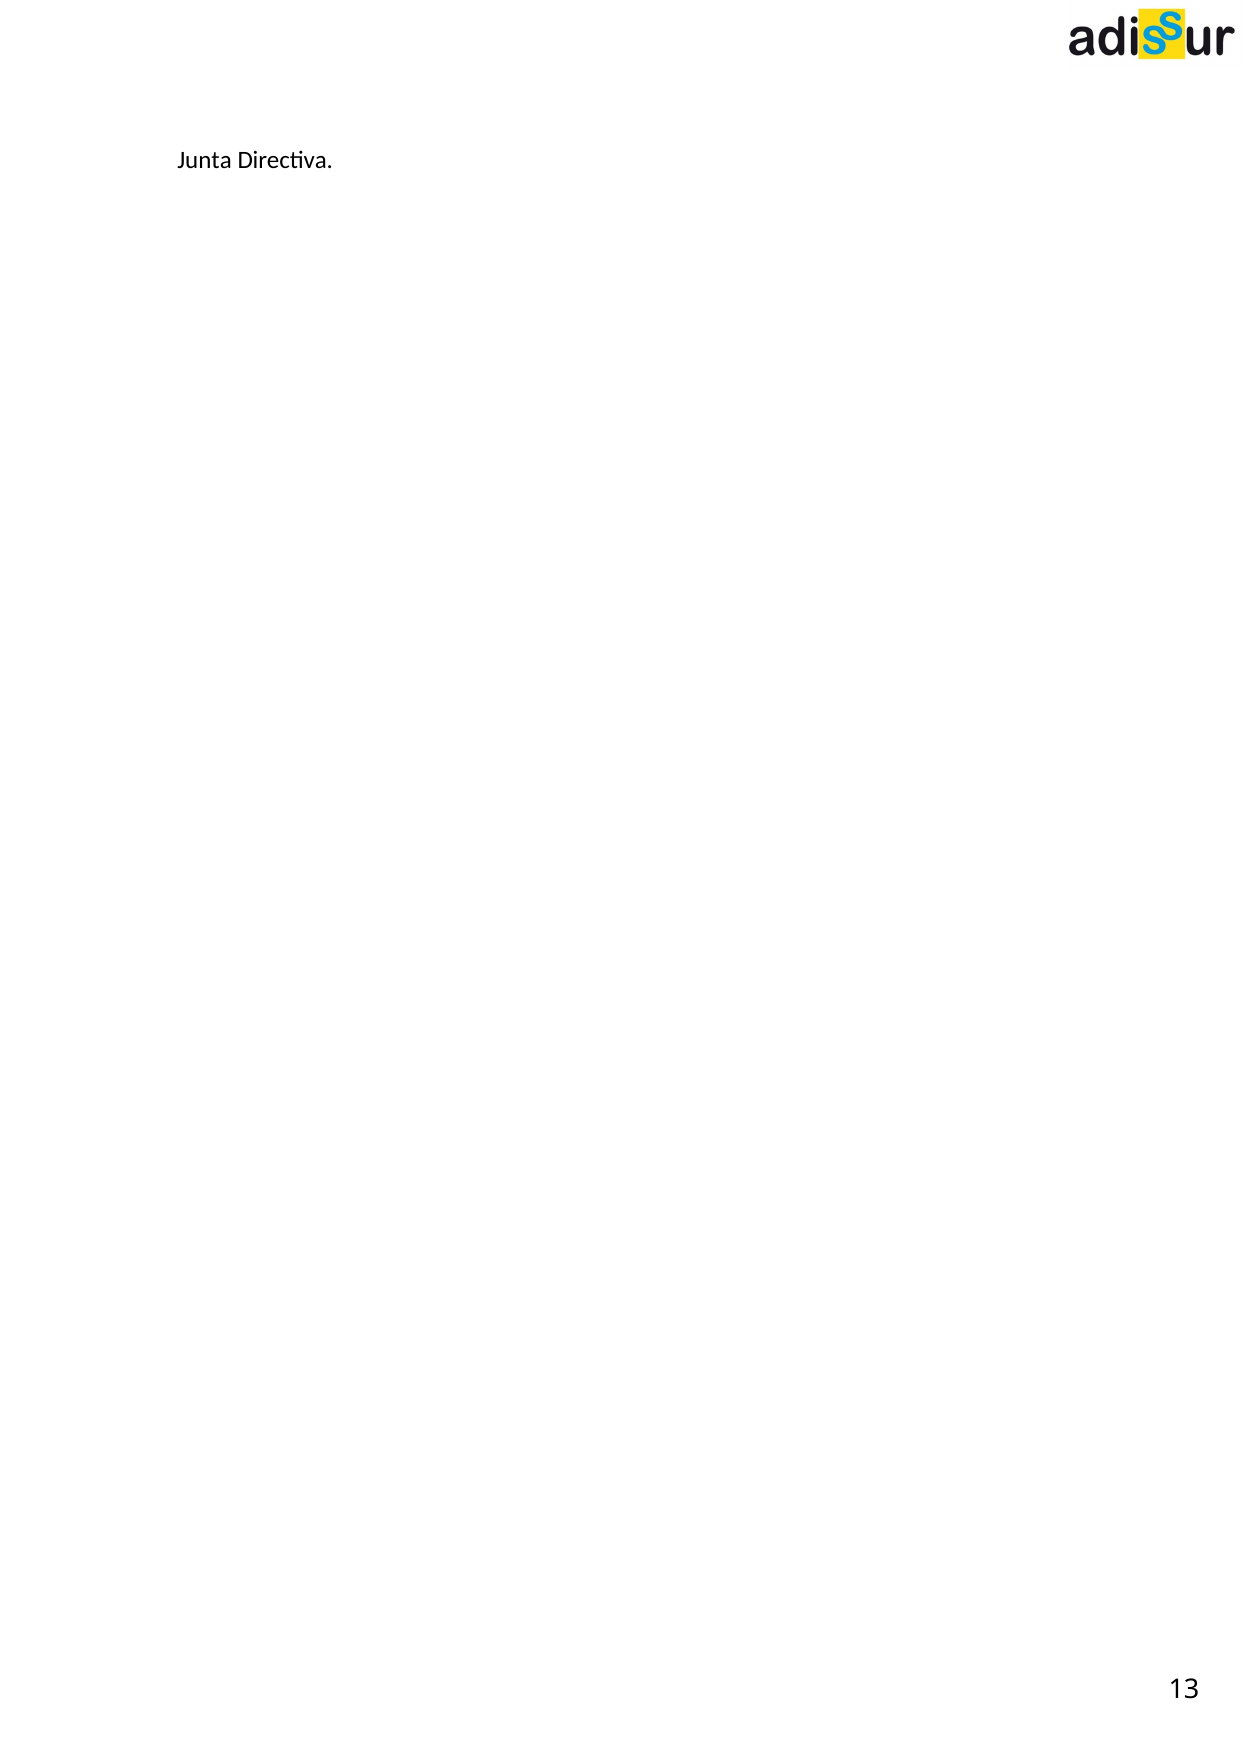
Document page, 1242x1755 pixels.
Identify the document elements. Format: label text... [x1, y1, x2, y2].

text Junta Directiva. [177, 144, 1242, 174]
